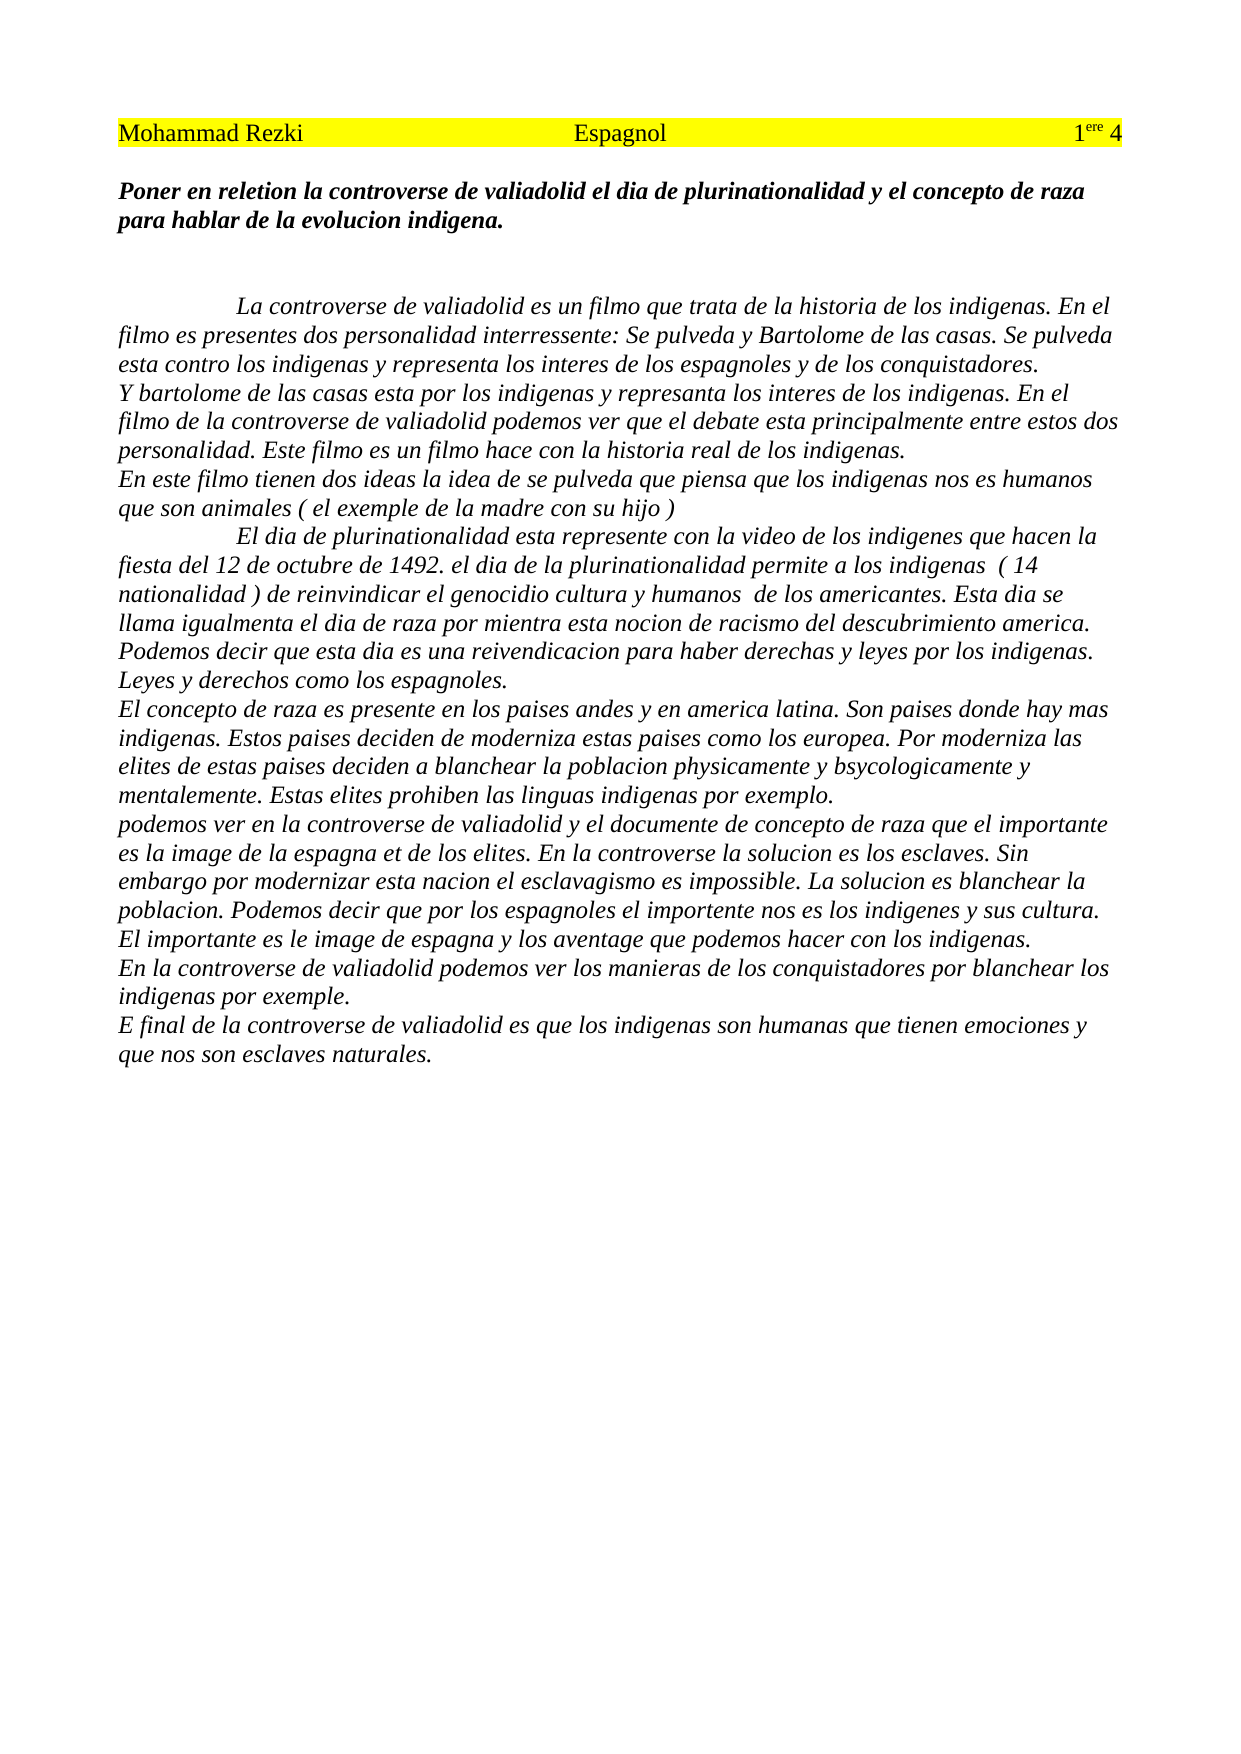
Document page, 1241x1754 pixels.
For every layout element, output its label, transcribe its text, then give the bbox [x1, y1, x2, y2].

text En la controverse de valiadolid podemos ver los manieras de los conquistadores por blanchear los indigenas por exemple. [118, 953, 1122, 1010]
text E final de la controverse de valiadolid es que los indigenas son humanas que tienen emociones y que nos son esclaves naturales. [118, 1010, 1122, 1068]
text Y bartolome de las casas esta por los indigenas y represanta los interes de los indigenas. En el filmo de la controverse de valiadolid podemos ver que el debate esta principalmente entre estos dos personalidad. Este filmo es un filmo hace con la historia real de los indigenas. [118, 378, 1122, 464]
text En este filmo tienen dos ideas la idea de se pulveda que piensa que los indigenas nos es humanos que son animales ( el exemple de la madre con su hijo ) [118, 464, 1122, 521]
text Poner en reletion la controverse de valiadolid el dia de plurinationalidad y el concepto de raza para hablar de la evolucion indigena. [118, 176, 1122, 234]
text El dia de plurinationalidad esta represente con la video de los indigenes que hacen la fiesta del 12 de octubre de 1492. el dia de la plurinationalidad permite a los indigenas ( 14 nationalidad ) de reinvindicar el genocidio cultura y humanos de los americantes. Esta dia se llama igualmenta el dia de raza por mientra esta nocion de racismo del descubrimiento america. Podemos decir que esta dia es una reivendicacion para haber derechas y leyes por los indigenas. Leyes y derechos como los espagnoles. [118, 521, 1122, 694]
text podemos ver en la controverse de valiadolid y el documente de concepto de raza que el importante es la image de la espagna et de los elites. En la controverse la solucion es los esclaves. Sin embargo por modernizar esta nacion el esclavagismo es impossible. La solucion es blanchear la poblacion. Podemos decir que por los espagnoles el importente nos es los indigenes y sus cultura. El importante es le image de espagna y los aventage que podemos hacer con los indigenas. [118, 809, 1122, 953]
text La controverse de valiadolid es un filmo que trata de la historia de los indigenas. En el filmo es presentes dos personalidad interressente: Se pulveda y Bartolome de las casas. Se pulveda esta contro los indigenas y representa los interes de los espagnoles y de los conquistadores. [118, 291, 1122, 378]
text El concepto de raza es presente en los paises andes y en america latina. Son paises donde hay mas indigenas. Estos paises deciden de moderniza estas paises como los europea. Por moderniza las elites de estas paises deciden a blanchear la poblacion physicamente y bsycologicamente y mentalemente. Estas elites prohiben las linguas indigenas por exemplo. [118, 694, 1122, 809]
